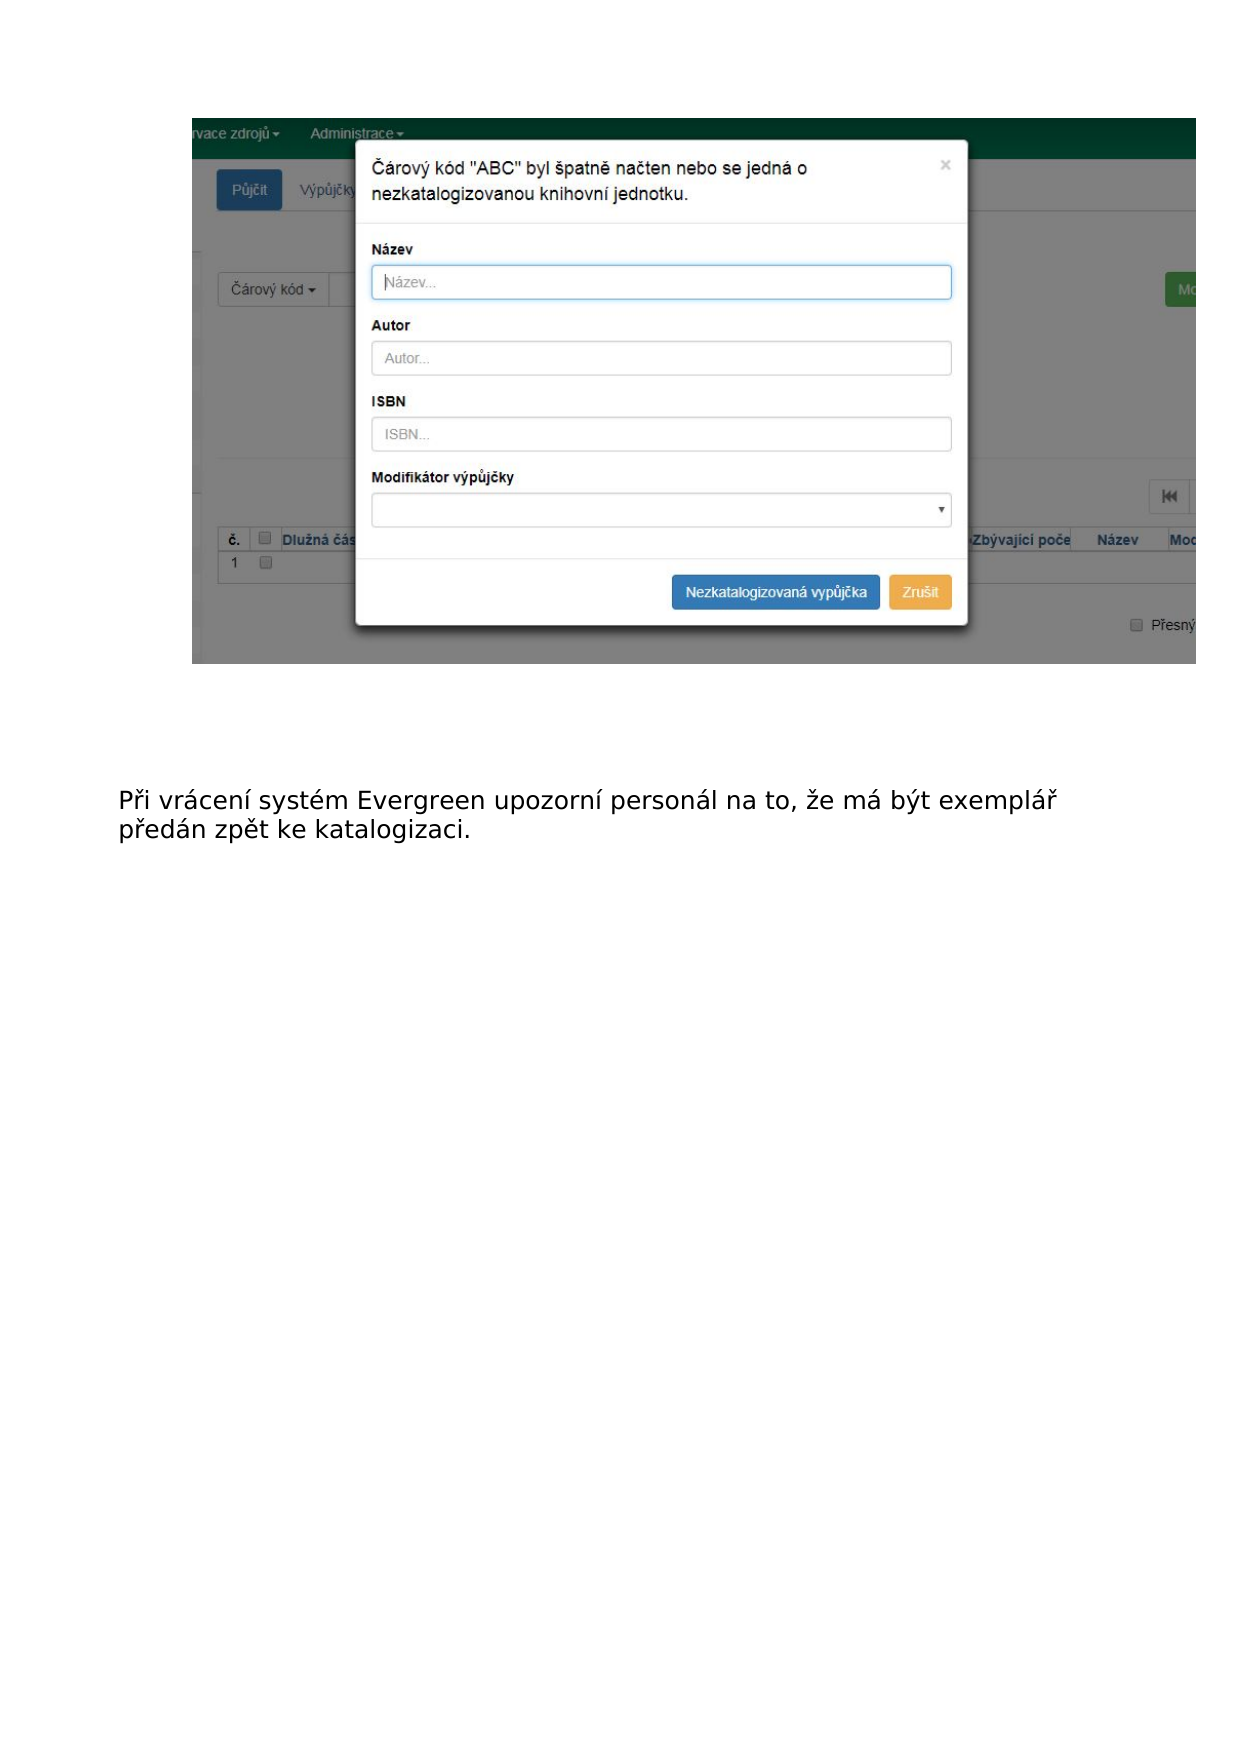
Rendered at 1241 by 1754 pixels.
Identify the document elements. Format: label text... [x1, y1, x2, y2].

text Při vrácení systém Evergreen upozorní personál na to, že má být exemplář předán zpět ke katalogizaci. [118, 786, 1122, 844]
list [177, 118, 1122, 757]
picture [192, 118, 1196, 664]
